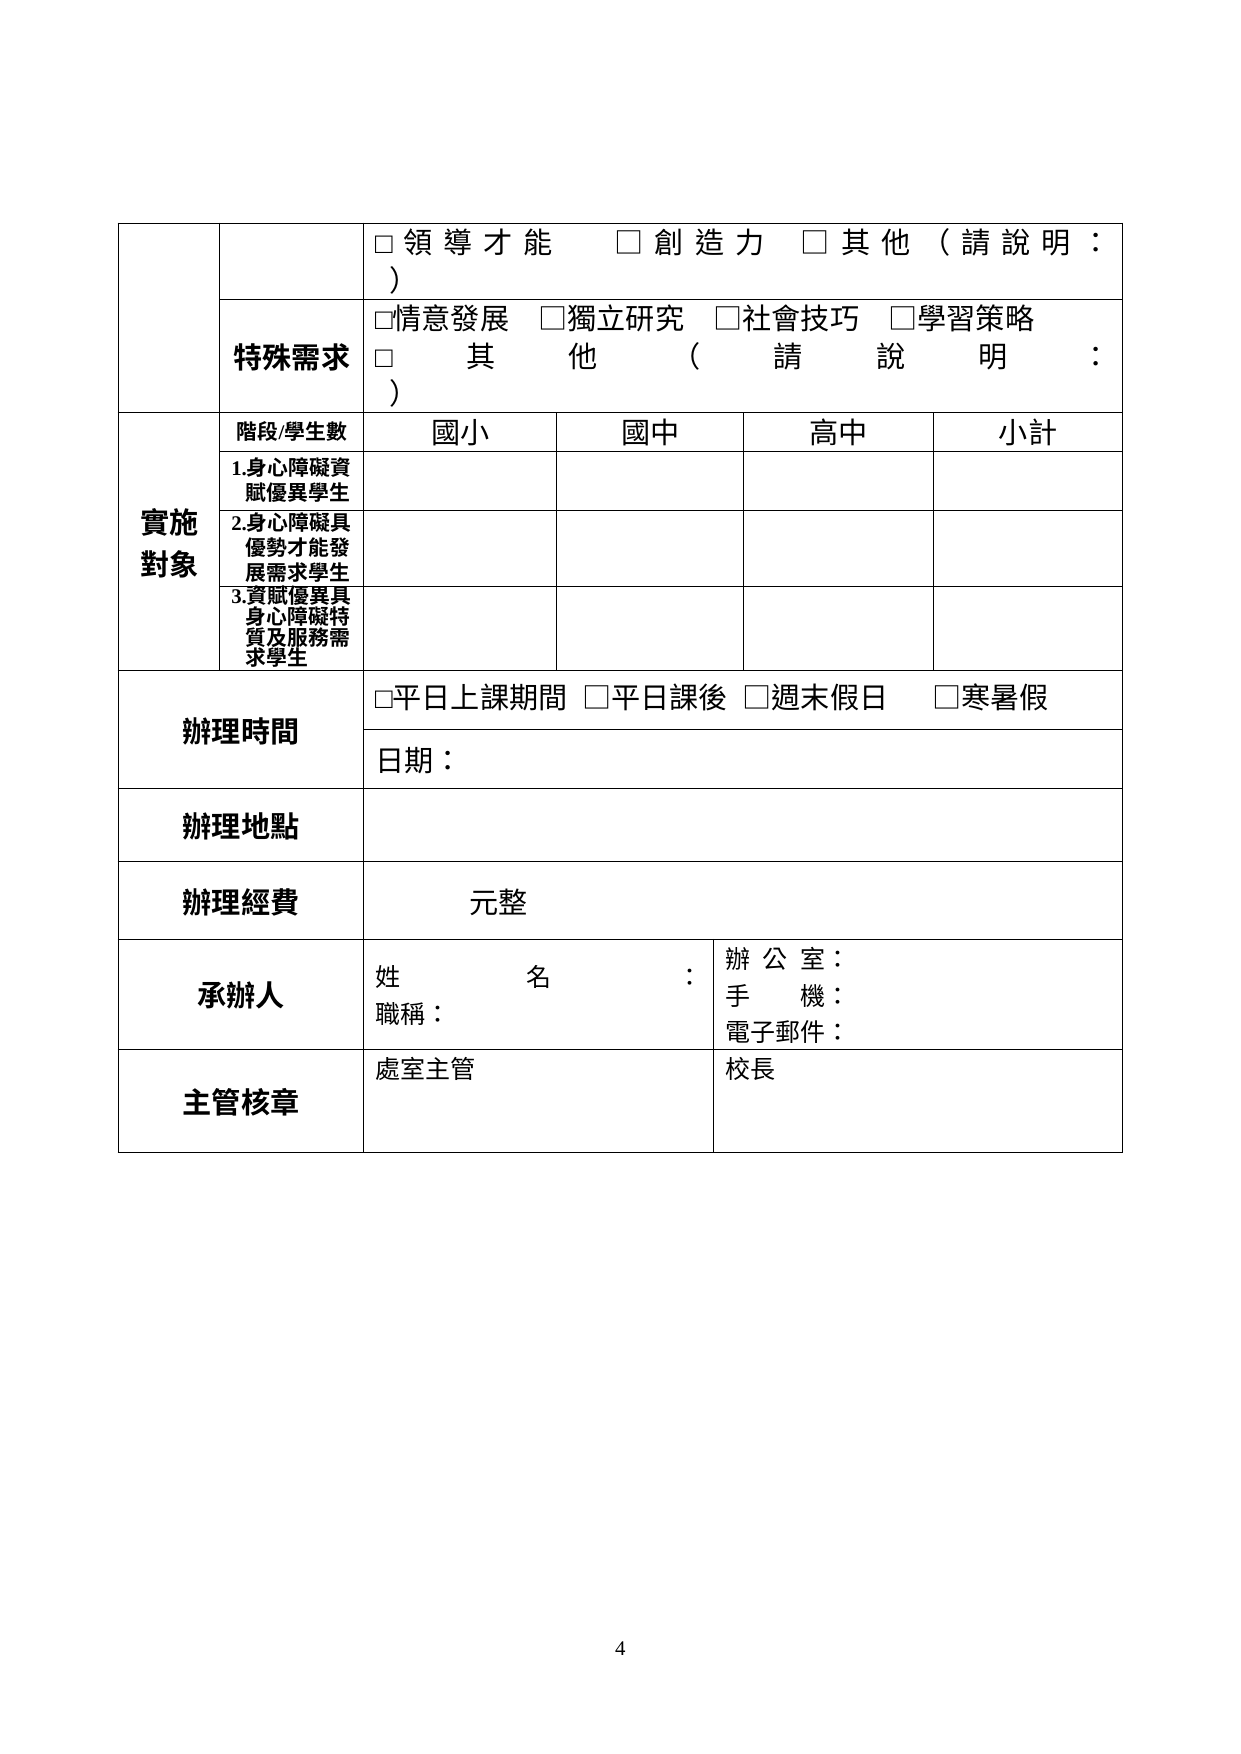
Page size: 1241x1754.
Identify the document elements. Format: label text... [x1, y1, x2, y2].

table_cell □情意發展 □獨立研究 □社會技巧 □學習策略 □其他（請說明： ） [364, 300, 1122, 412]
table_cell 高中 [744, 413, 933, 451]
table_cell 日期： [364, 730, 1122, 788]
table_cell 處室主管 [364, 1050, 713, 1152]
table_cell 國小 [364, 413, 556, 451]
table_cell 辦理地點 [119, 789, 363, 861]
table_cell 階段/學生數 [220, 413, 363, 451]
table_cell [934, 452, 1122, 509]
table_cell [364, 789, 1122, 861]
table_cell [934, 511, 1122, 586]
table_cell 2.身心障礙具優勢才能發展需求學生 [220, 511, 363, 586]
table_cell 實施對象 [119, 413, 219, 670]
table_cell □領導才能 □創造力 □其他（請說明： ） [364, 224, 1122, 298]
table_cell 小計 [934, 413, 1122, 451]
table_cell 主管核章 [119, 1050, 363, 1152]
table_cell [744, 452, 933, 509]
table_cell 辦理時間 [119, 671, 363, 788]
table_cell [934, 587, 1122, 670]
table_cell [364, 511, 556, 586]
table_cell □平日上課期間 □平日課後 □週末假日 □寒暑假 [364, 671, 1122, 729]
table_cell 特殊需求 [220, 300, 363, 412]
table_cell [557, 587, 743, 670]
table_cell [744, 511, 933, 586]
table_cell 辦 公 室： 手 機： 電子郵件： [714, 940, 1122, 1048]
table_cell 承辦人 [119, 940, 363, 1048]
table_cell [119, 224, 219, 412]
table_cell 1.身心障礙資賦優異學生 [220, 452, 363, 509]
table_cell 3.資賦優異具身心障礙特質及服務需求學生 [220, 587, 363, 670]
table_cell 國中 [557, 413, 743, 451]
table_cell 姓名： 職稱： [364, 940, 713, 1048]
table_cell 校長 [714, 1050, 1122, 1152]
table_cell [220, 224, 363, 298]
table_cell 辦理經費 [119, 862, 363, 939]
table_cell 元整 [364, 862, 1122, 939]
table_cell [364, 452, 556, 509]
table_cell [557, 452, 743, 509]
table_cell [364, 587, 556, 670]
table_cell [744, 587, 933, 670]
table_cell [557, 511, 743, 586]
